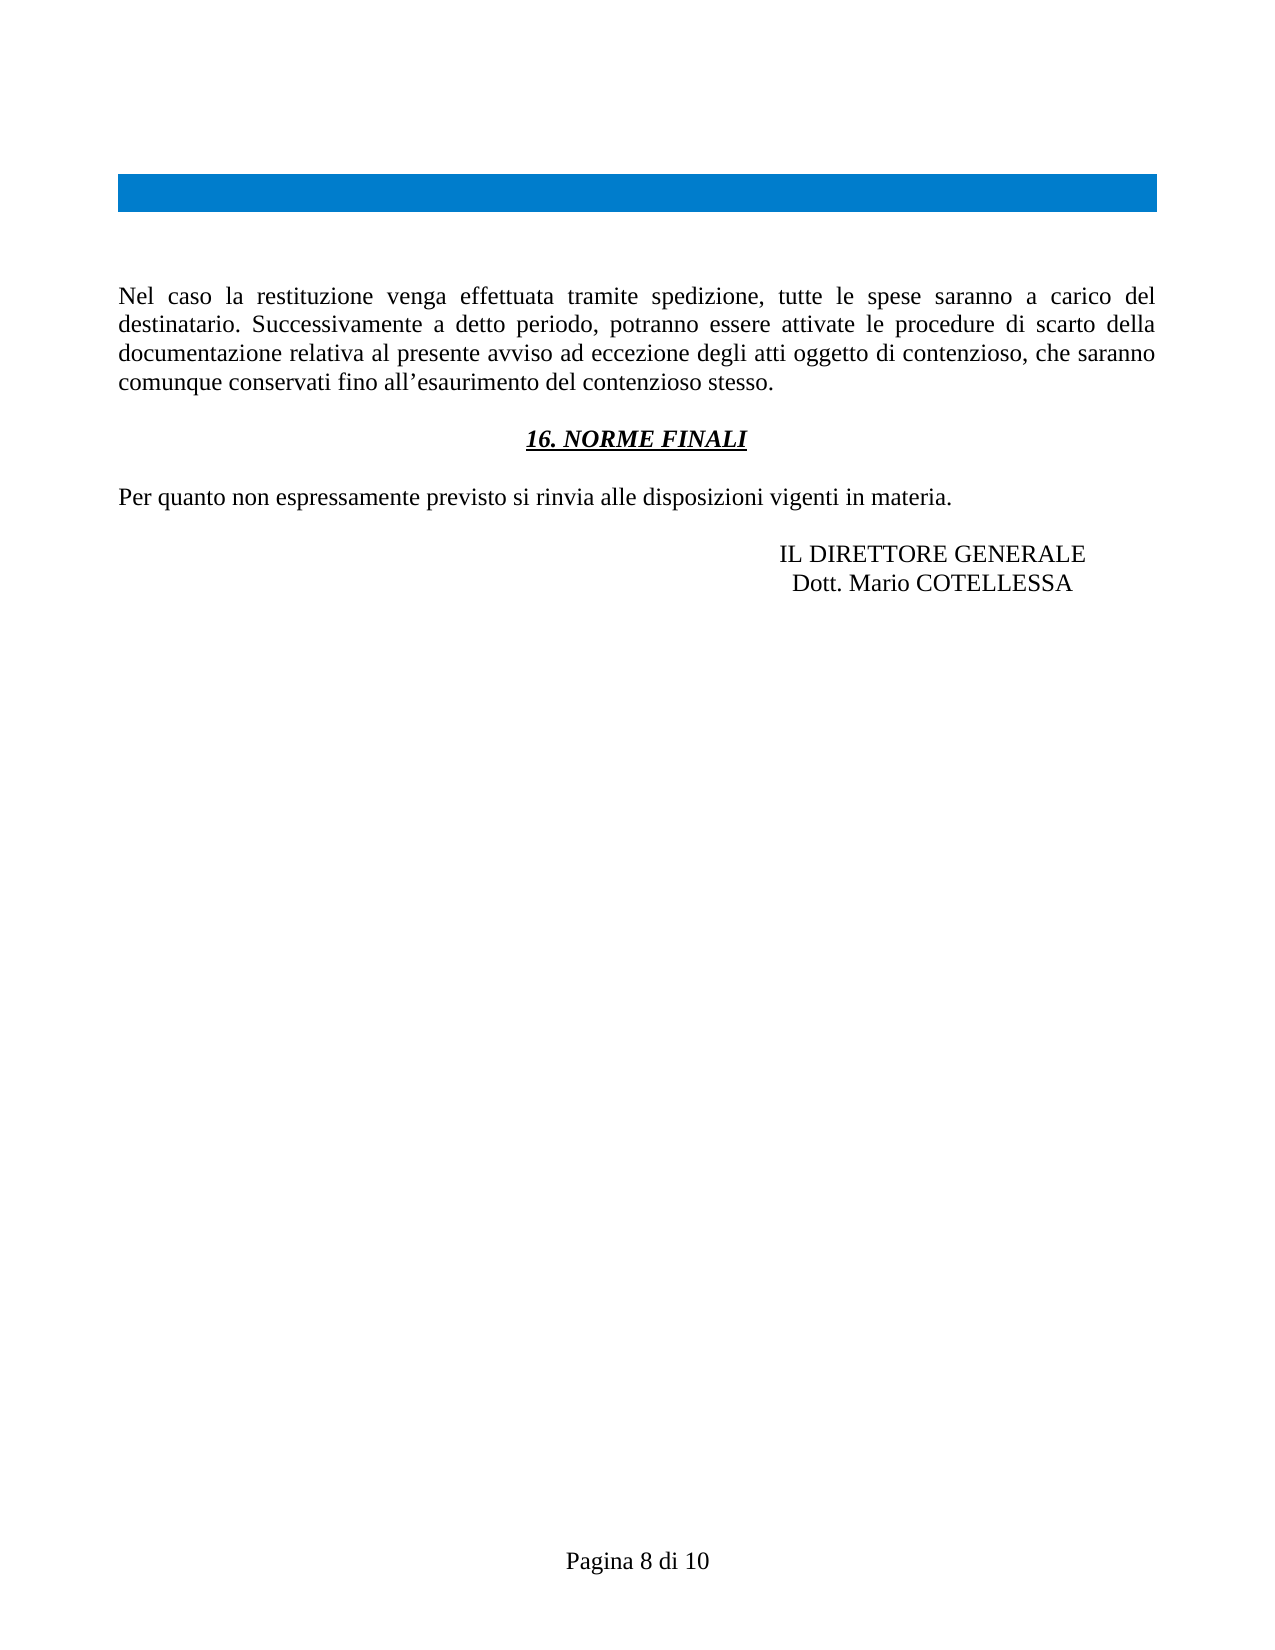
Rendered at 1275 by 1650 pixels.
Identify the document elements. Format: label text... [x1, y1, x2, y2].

text Per quanto non espressamente previsto si rinvia alle disposizioni vigenti in materia. [118, 482, 1157, 511]
text IL DIRETTORE GENERALE [634, 539, 1157, 568]
text 16. NORME FINALI [118, 424, 1157, 453]
text Dott. Mario COTELLESSA [634, 568, 1157, 597]
text Nel caso la restituzione venga effettuata tramite spedizione, tutte le spese saranno a carico del destinatario. Successivamente a detto periodo, potranno essere attivate le procedure di scarto della documentazione relativa al presente avviso ad eccezione degli atti oggetto di contenzioso, che saranno comunque conservati fino all’esaurimento del contenzioso stesso. [118, 281, 1157, 396]
